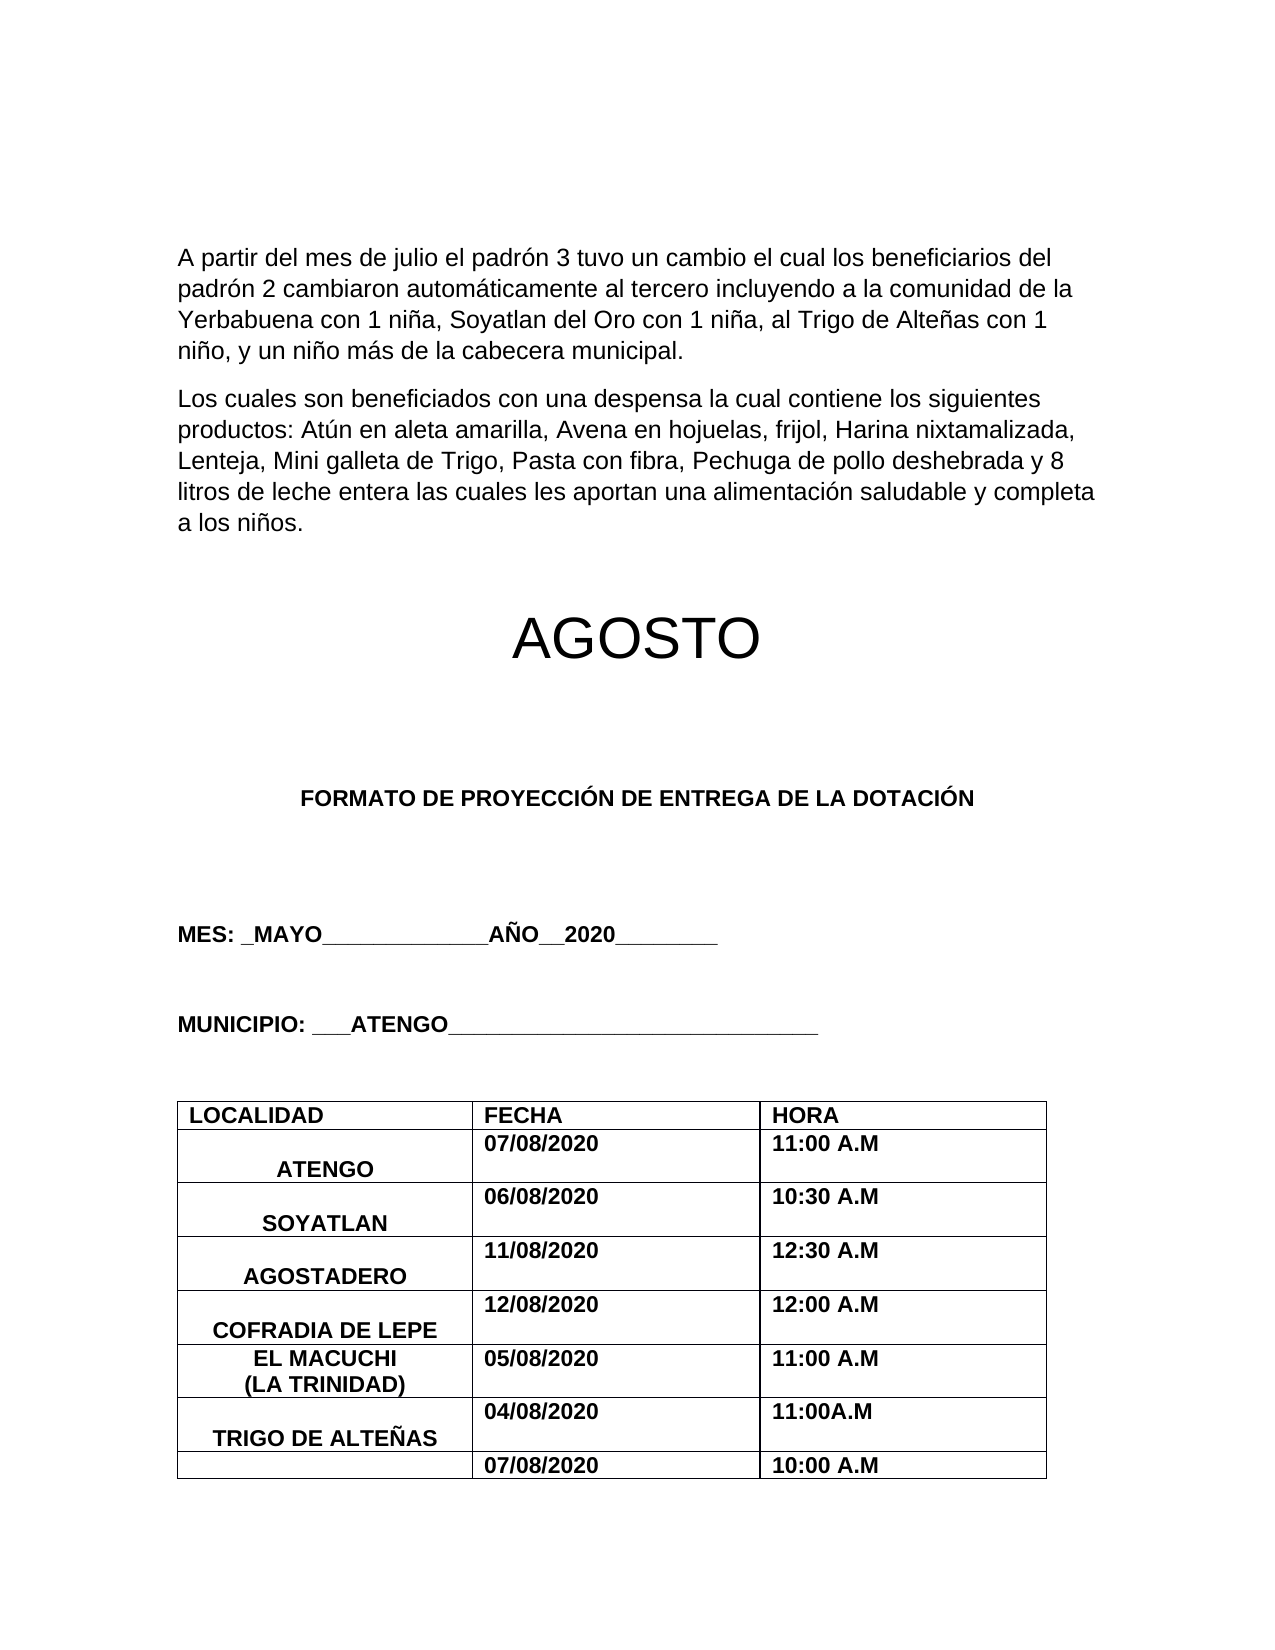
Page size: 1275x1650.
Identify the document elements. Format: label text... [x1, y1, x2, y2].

table_cell 10:00 A.M [761, 1452, 1046, 1478]
table_header HORA [761, 1102, 1046, 1128]
table_cell 07/08/2020 [473, 1452, 759, 1478]
table_cell [178, 1452, 472, 1478]
table_header LOCALIDAD [178, 1102, 472, 1128]
table_cell 12:30 A.M [761, 1237, 1046, 1290]
table_cell 11:00A.M [761, 1398, 1046, 1451]
table_cell AGOSTADERO [178, 1237, 472, 1290]
table_cell 04/08/2020 [473, 1398, 759, 1451]
table_cell 12/08/2020 [473, 1291, 759, 1343]
table_cell 05/08/2020 [473, 1345, 759, 1397]
table_cell 06/08/2020 [473, 1183, 759, 1236]
table_cell SOYATLAN [178, 1183, 472, 1236]
table_cell COFRADIA DE LEPE [178, 1291, 472, 1343]
table_cell 12:00 A.M [761, 1291, 1046, 1343]
text MES: _MAYO_____________AÑO__2020________ [177, 921, 1098, 947]
table_cell EL MACUCHI (LA TRINIDAD) [178, 1345, 472, 1397]
text MUNICIPIO: ___ATENGO_____________________________ [177, 1011, 1098, 1037]
table_cell 11:00 A.M [761, 1345, 1046, 1397]
text AGOSTO [177, 603, 1098, 671]
table_cell TRIGO DE ALTEÑAS [178, 1398, 472, 1451]
table_header FECHA [473, 1102, 759, 1128]
table_cell 11/08/2020 [473, 1237, 759, 1290]
text Los cuales son beneficiados con una despensa la cual contiene los siguientes productos: Atún en aleta amarilla, Avena en hojuelas, frijol, Harina nixtamalizada, Lenteja, Mini galleta de Trigo, Pasta con fibra, Pechuga de pollo deshebrada y 8 litros de leche entera las cuales les aportan una alimentación saludable y completa a los niños. [177, 384, 1098, 537]
text FORMATO DE PROYECCIÓN DE ENTREGA DE LA DOTACIÓN [177, 785, 1098, 812]
table_cell ATENGO [178, 1130, 472, 1182]
table_cell 11:00 A.M [761, 1130, 1046, 1182]
text A partir del mes de julio el padrón 3 tuvo un cambio el cual los beneficiarios del padrón 2 cambiaron automáticamente al tercero incluyendo a la comunidad de la Yerbabuena con 1 niña, Soyatlan del Oro con 1 niña, al Trigo de Alteñas con 1 niño, y un niño más de la cabecera municipal. [177, 243, 1098, 365]
table_cell 07/08/2020 [473, 1130, 759, 1182]
table_cell 10:30 A.M [761, 1183, 1046, 1236]
